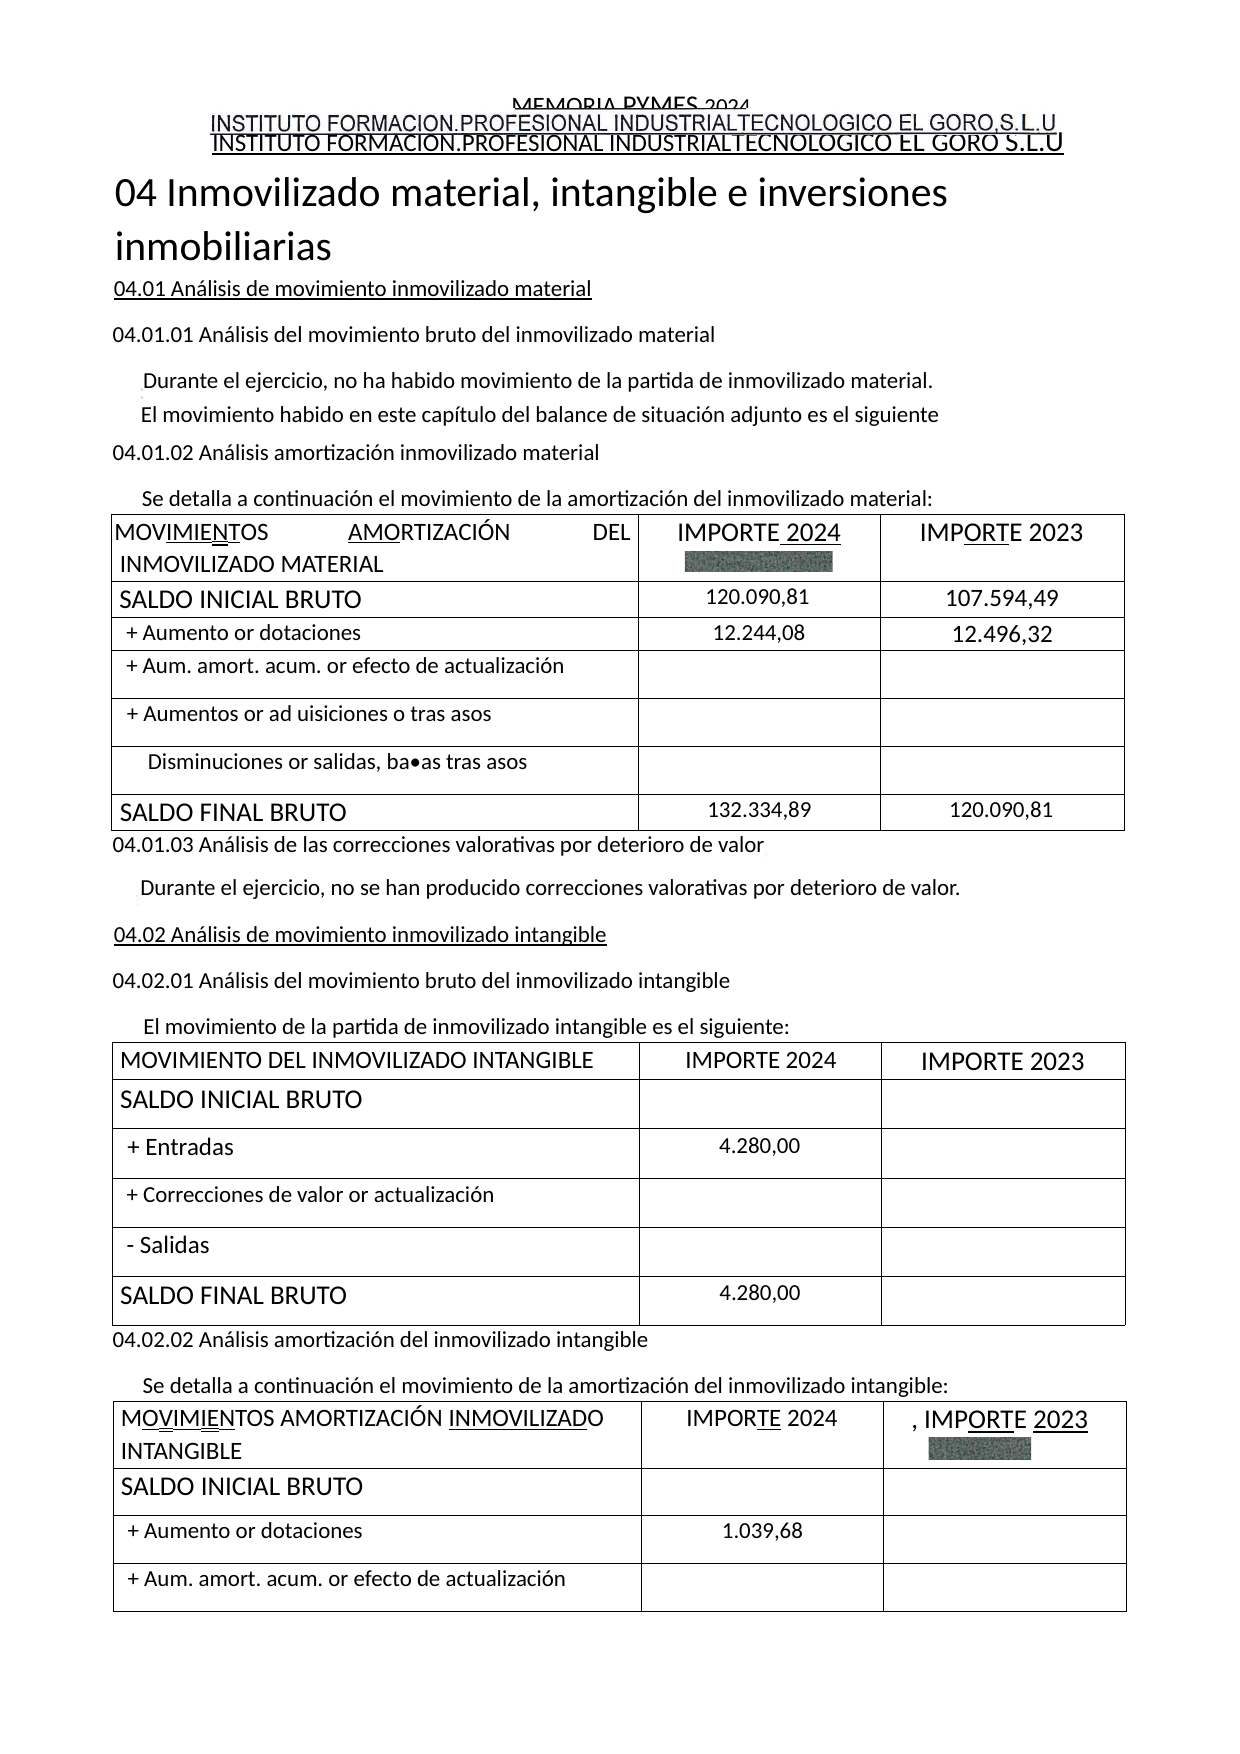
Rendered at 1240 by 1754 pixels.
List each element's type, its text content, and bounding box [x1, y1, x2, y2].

table_cell SALDO FINAL BRUTO [112, 795, 638, 830]
table_header MOVIMIENTO DEL INMOVILIZADO INTANGIBLE [113, 1043, 639, 1079]
table_cell + Entradas [113, 1129, 639, 1177]
table_cell [639, 747, 880, 794]
table_cell [882, 1179, 1125, 1226]
table_cell [884, 1469, 1126, 1515]
text 04.01.02 Análisis amortización inmovilizado material [112, 438, 1158, 466]
table_cell 4.280,00 [640, 1129, 881, 1177]
subtitle 04.02 Análisis de movimiento inmovilizado intangible [113, 920, 1160, 948]
table_header , IMPORTE 2023 [884, 1402, 1126, 1467]
text Se detalla a continuación el movimiento de la amortización del inmovilizado intangible: [142, 1371, 1158, 1399]
table_header IMPORTE 2023 [881, 515, 1124, 581]
text Durante el ejercicio, no ha habido movimiento de la partida de inmovilizado material. [141, 366, 1158, 394]
table_cell [642, 1564, 883, 1611]
table_cell [882, 1080, 1125, 1128]
table_cell + Aumentos or ad uisiciones o tras asos [112, 699, 638, 746]
table_cell [882, 1277, 1125, 1324]
table_cell 132.334,89 [639, 795, 880, 830]
table_cell Disminuciones or salidas, ba•as tras asos [112, 747, 638, 794]
table_header IMPORTE 2023 [882, 1043, 1125, 1079]
table_header IMPORTE 2024 [642, 1402, 883, 1467]
table_cell [640, 1228, 881, 1276]
table_header IMPORTE 2024 [640, 1043, 881, 1079]
table_cell [639, 699, 880, 746]
table_cell + Aumento or dotaciones [112, 618, 638, 650]
table_cell [639, 651, 880, 698]
table_cell [882, 1228, 1125, 1276]
table_cell + Aumento or dotaciones [114, 1516, 641, 1563]
text Durante el ejercicio, no se han producido correcciones valorativas por deterioro de valor. [136, 873, 1158, 904]
table_header MOVIMIENTOS AMORTIZACIÓN DEL INMOVILIZADO MATERIAL [112, 515, 638, 581]
text 04.01.03 Análisis de las correcciones valorativas por deterioro de valor [112, 830, 1158, 858]
table_cell [881, 699, 1124, 746]
table_cell 1.039,68 [642, 1516, 883, 1563]
table_cell [881, 651, 1124, 698]
table_cell 4.280,00 [640, 1277, 881, 1324]
table_cell - Salidas [113, 1228, 639, 1276]
table_cell [881, 747, 1124, 794]
table_cell + Aum. amort. acum. or efecto de actualización [114, 1564, 641, 1611]
table_cell 120.090,81 [881, 795, 1124, 830]
table_cell 12.244,08 [639, 618, 880, 650]
table_header MOVIMIENTOS AMORTIZACIÓN INMOVILIZADO INTANGIBLE [114, 1402, 641, 1467]
table_cell SALDO INICIAL BRUTO [113, 1080, 639, 1128]
subtitle 04.01 Análisis de movimiento inmovilizado material [113, 274, 1160, 302]
table_cell 107.594,49 [881, 582, 1124, 617]
table_cell SALDO FINAL BRUTO [113, 1277, 639, 1324]
table_cell [884, 1564, 1126, 1611]
table_cell SALDO INICIAL BRUTO [112, 582, 638, 617]
table_cell [640, 1080, 881, 1128]
text El movimiento de la partida de inmovilizado intangible es el siguiente: [143, 1012, 1158, 1040]
table_cell + Correcciones de valor or actualización [113, 1179, 639, 1226]
table_header IMPORTE 2024 [639, 515, 880, 581]
table_cell [882, 1129, 1125, 1177]
table_cell 12.496,32 [881, 618, 1124, 650]
table_cell [640, 1179, 881, 1226]
table_cell [642, 1469, 883, 1515]
text El movimiento habido en este capítulo del balance de situación adjunto es el siguiente [141, 400, 1158, 428]
text 04.02.01 Análisis del movimiento bruto del inmovilizado intangible [112, 966, 1158, 994]
subtitle 04 Inmovilizado material, intangible e inversiones inmobiliarias [114, 166, 1160, 271]
table_cell [884, 1516, 1126, 1563]
text 04.01.01 Análisis del movimiento bruto del inmovilizado material [112, 320, 1158, 348]
table_cell + Aum. amort. acum. or efecto de actualización [112, 651, 638, 698]
text Se detalla a continuación el movimiento de la amortización del inmovilizado material: [142, 484, 1158, 512]
text 04.02.02 Análisis amortización del inmovilizado intangible [112, 1325, 1158, 1353]
table_cell SALDO INICIAL BRUTO [114, 1469, 641, 1515]
table_cell 120.090,81 [639, 582, 880, 617]
